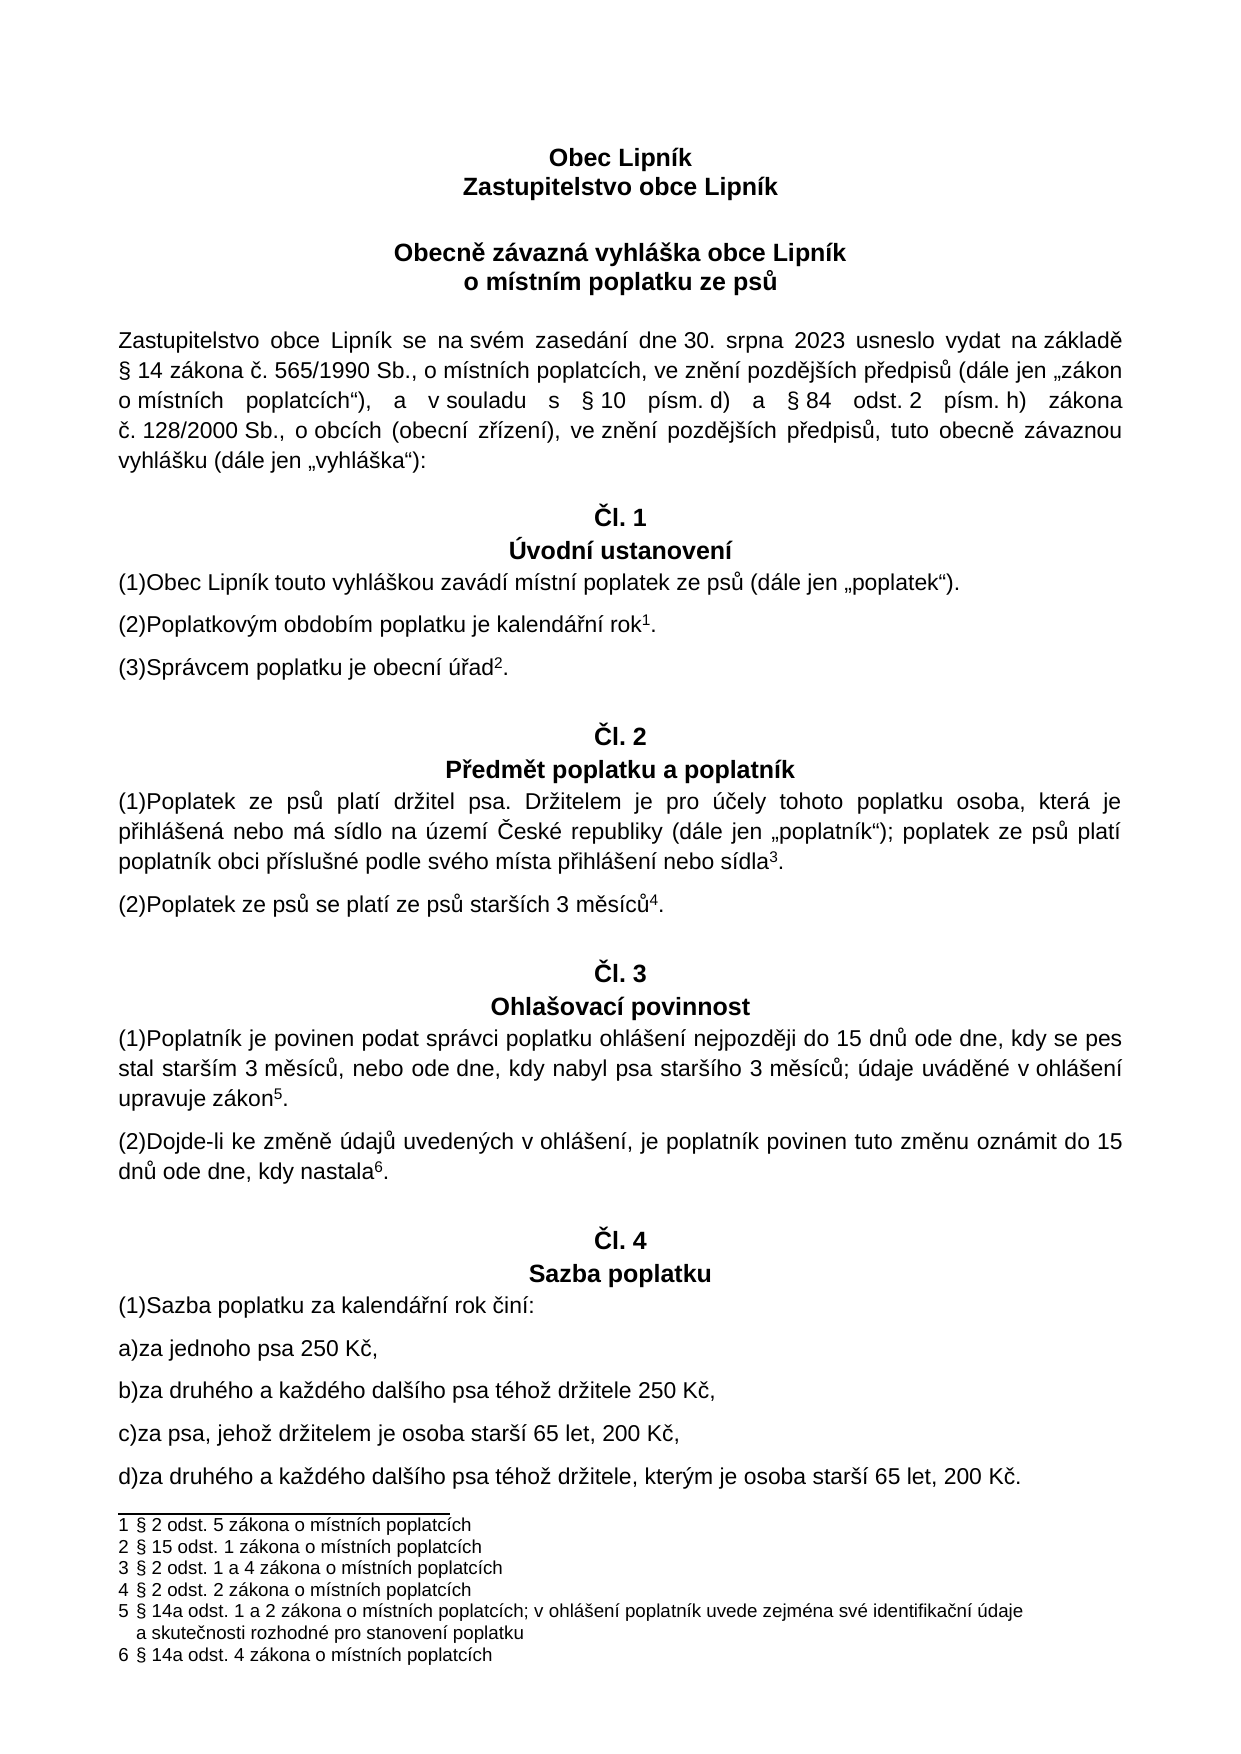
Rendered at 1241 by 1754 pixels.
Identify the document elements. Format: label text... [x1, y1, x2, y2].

list Obec Lipník touto vyhláškou zavádí místní poplatek ze psů (dále jen „poplatek“). [118, 569, 1122, 595]
list § 14a odst. 1 a 2 zákona o místních poplatcích; v ohlášení poplatník uvede zejména své identifikační údaje a skutečnosti rozhodné pro stanovení poplatku [118, 1600, 1122, 1643]
subtitle Čl. 4 Sazba poplatku [118, 1226, 1122, 1288]
text Zastupitelstvo obce Lipník se na svém zasedání dne 30. srpna 2023 usneslo vydat na základě § 14 zákona č. 565/1990 Sb., o místních poplatcích, ve znění pozdějších předpisů (dále jen „zákon o místních poplatcích“), a v souladu s § 10 písm. d) a § 84 odst. 2 písm. h) zákona č. 128/2000 Sb., o obcích (obecní zřízení), ve znění pozdějších předpisů, tuto obecně závaznou vyhlášku (dále jen „vyhláška“): [118, 327, 1122, 474]
list § 14a odst. 4 zákona o místních poplatcích [118, 1643, 1122, 1665]
list Poplatek ze psů platí držitel psa. Držitelem je pro účely tohoto poplatku osoba, která je přihlášená nebo má sídlo na území České republiky (dále jen „poplatník“); poplatek ze psů platí poplatník obci příslušné podle svého místa přihlášení nebo sídla. [118, 788, 1122, 875]
list § 2 odst. 2 zákona o místních poplatcích [118, 1579, 1122, 1600]
list Sazba poplatku za kalendářní rok činí: [118, 1292, 1122, 1318]
list Poplatník je povinen podat správci poplatku ohlášení nejpozději do 15 dnů ode dne, kdy se pes stal starším 3 měsíců, nebo ode dne, kdy nabyl psa staršího 3 měsíců; údaje uváděné v ohlášení upravuje zákon. [118, 1025, 1122, 1112]
text Obec Lipník Zastupitelstvo obce Lipník [118, 143, 1122, 201]
list za druhého a každého dalšího psa téhož držitele, kterým je osoba starší 65 let, 200 Kč. [118, 1463, 1122, 1489]
list § 15 odst. 1 zákona o místních poplatcích [118, 1536, 1122, 1557]
list za druhého a každého dalšího psa téhož držitele 250 Kč, [118, 1377, 1122, 1404]
list Správcem poplatku je obecní úřad. [118, 654, 1122, 681]
subtitle Čl. 3 Ohlašovací povinnost [118, 959, 1122, 1021]
list za psa, jehož držitelem je osoba starší 65 let, 200 Kč, [118, 1420, 1122, 1446]
list § 2 odst. 5 zákona o místních poplatcích [118, 1514, 1122, 1536]
subtitle Čl. 1 Úvodní ustanovení [118, 503, 1122, 564]
list § 2 odst. 1 a 4 zákona o místních poplatcích [118, 1557, 1122, 1579]
list Poplatek ze psů se platí ze psů starších 3 měsíců. [118, 891, 1122, 917]
list Poplatkovým obdobím poplatku je kalendářní rok. [118, 611, 1122, 638]
subtitle Obecně závazná vyhláška obce Lipník o místním poplatku ze psů [118, 238, 1122, 295]
list Dojde-li ke změně údajů uvedených v ohlášení, je poplatník povinen tuto změnu oznámit do 15 dnů ode dne, kdy nastala. [118, 1128, 1122, 1184]
list za jednoho psa 250 Kč, [118, 1334, 1122, 1361]
subtitle Čl. 2 Předmět poplatku a poplatník [118, 722, 1122, 784]
